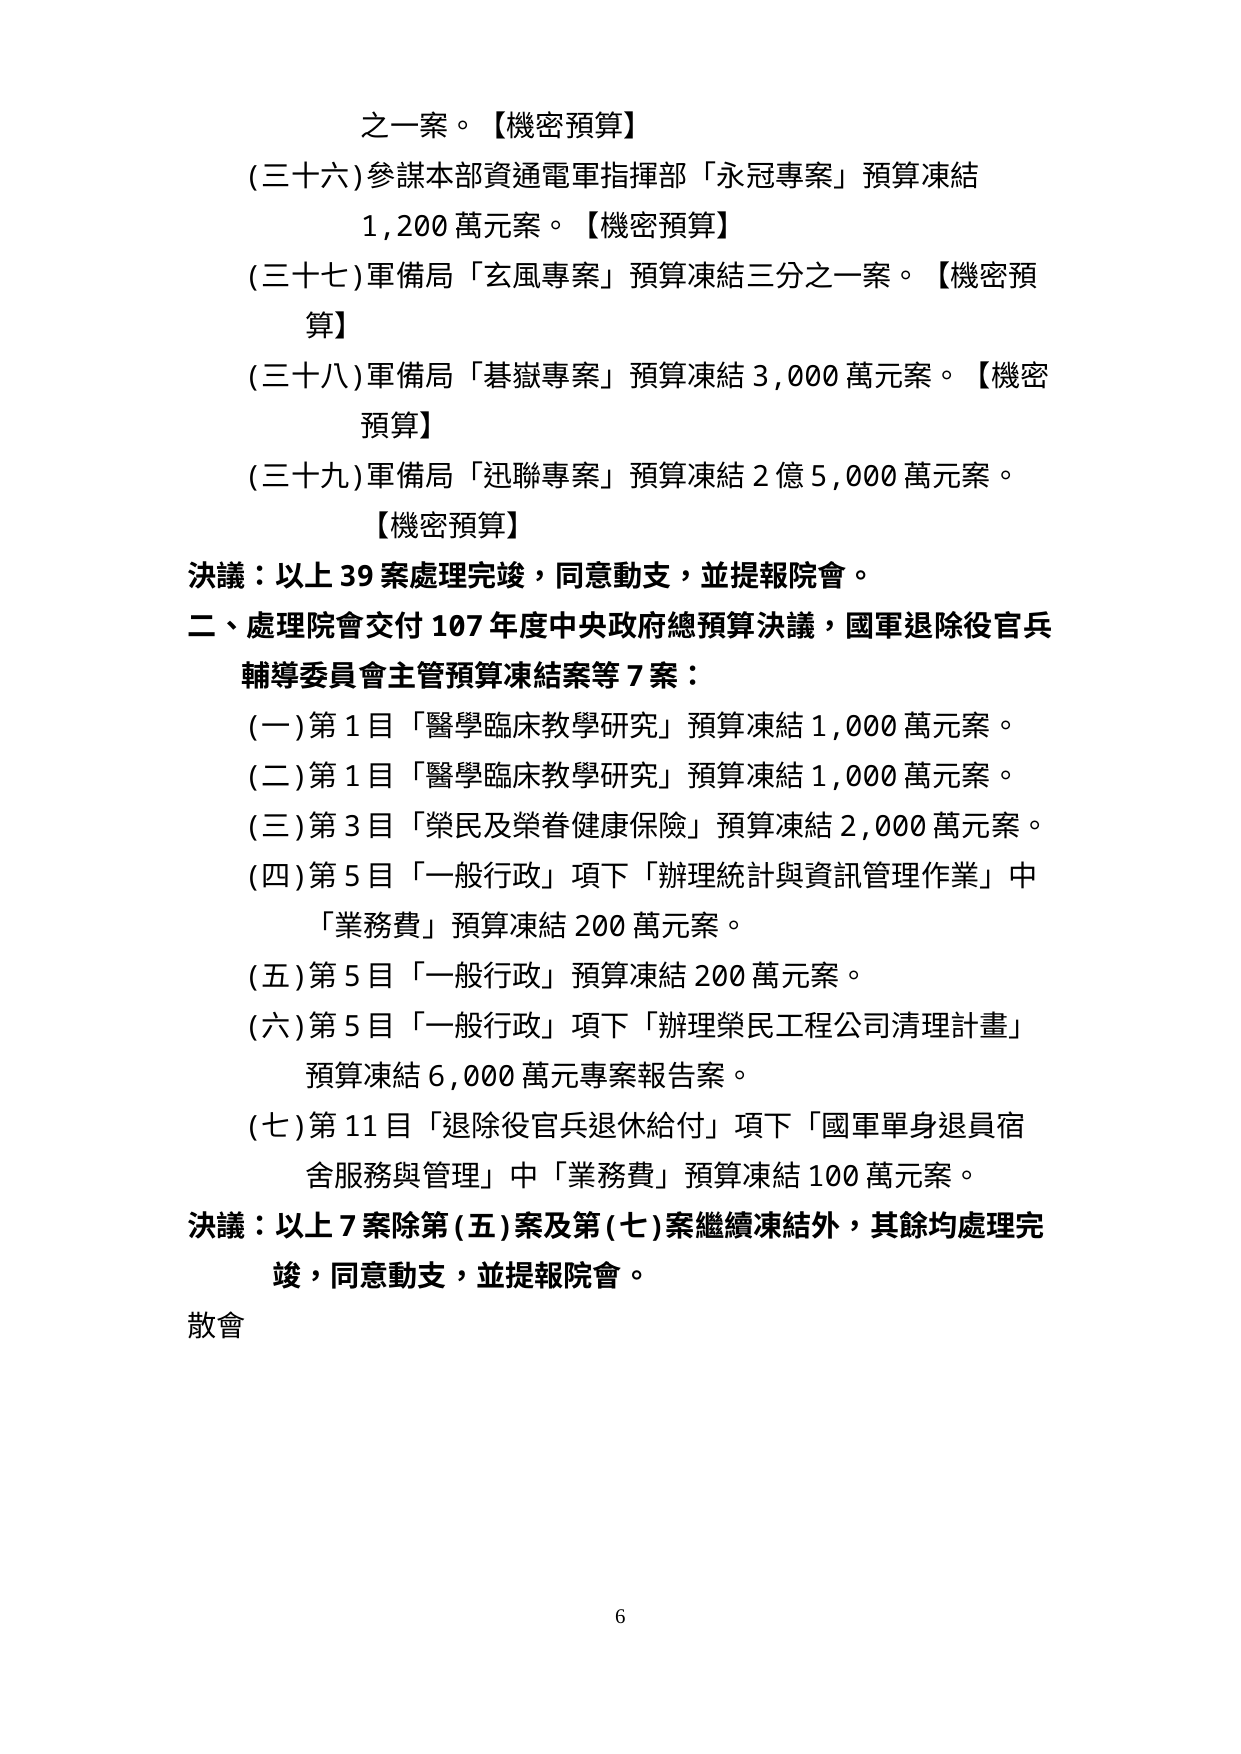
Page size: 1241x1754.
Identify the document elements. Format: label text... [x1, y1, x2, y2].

text (五)第5目「一般行政」預算凍結200萬元案。 [244, 946, 1053, 996]
text (三)第3目「榮民及榮眷健康保險」預算凍結2,000萬元案。 [244, 796, 1053, 846]
text 決議：以上7案除第(五)案及第(七)案繼續凍結外，其餘均處理完竣，同意動支，並提報院會。 [187, 1196, 1053, 1296]
text (六)第5目「一般行政」項下「辦理榮民工程公司清理計畫」預算凍結6,000萬元專案報告案。 [244, 996, 1053, 1096]
text 散會 [187, 1296, 1053, 1346]
text 二、處理院會交付107年度中央政府總預算決議，國軍退除役官兵輔導委員會主管預算凍結案等7案： [187, 596, 1053, 696]
text (四)第5目「一般行政」項下「辦理統計與資訊管理作業」中「業務費」預算凍結200萬元案。 [244, 846, 1053, 946]
text (三十九)軍備局「迅聯專案」預算凍結2億5,000萬元案。【機密預算】 [244, 446, 1053, 546]
text (三十八)軍備局「碁嶽專案」預算凍結3,000萬元案。【機密預算】 [244, 346, 1053, 446]
text (七)第11目「退除役官兵退休給付」項下「國軍單身退員宿舍服務與管理」中「業務費」預算凍結100萬元案。 [244, 1096, 1053, 1196]
text (一)第1目「醫學臨床教學研究」預算凍結1,000萬元案。 [244, 696, 1053, 746]
text 之一案。【機密預算】 [244, 96, 1053, 146]
text 決議：以上39案處理完竣，同意動支，並提報院會。 [187, 546, 1053, 596]
text (三十六)參謀本部資通電軍指揮部「永冠專案」預算凍結1,200萬元案。【機密預算】 [244, 146, 1053, 246]
text (二)第1目「醫學臨床教學研究」預算凍結1,000萬元案。 [244, 746, 1053, 796]
text (三十七)軍備局「玄風專案」預算凍結三分之一案。【機密預算】 [244, 246, 1053, 346]
